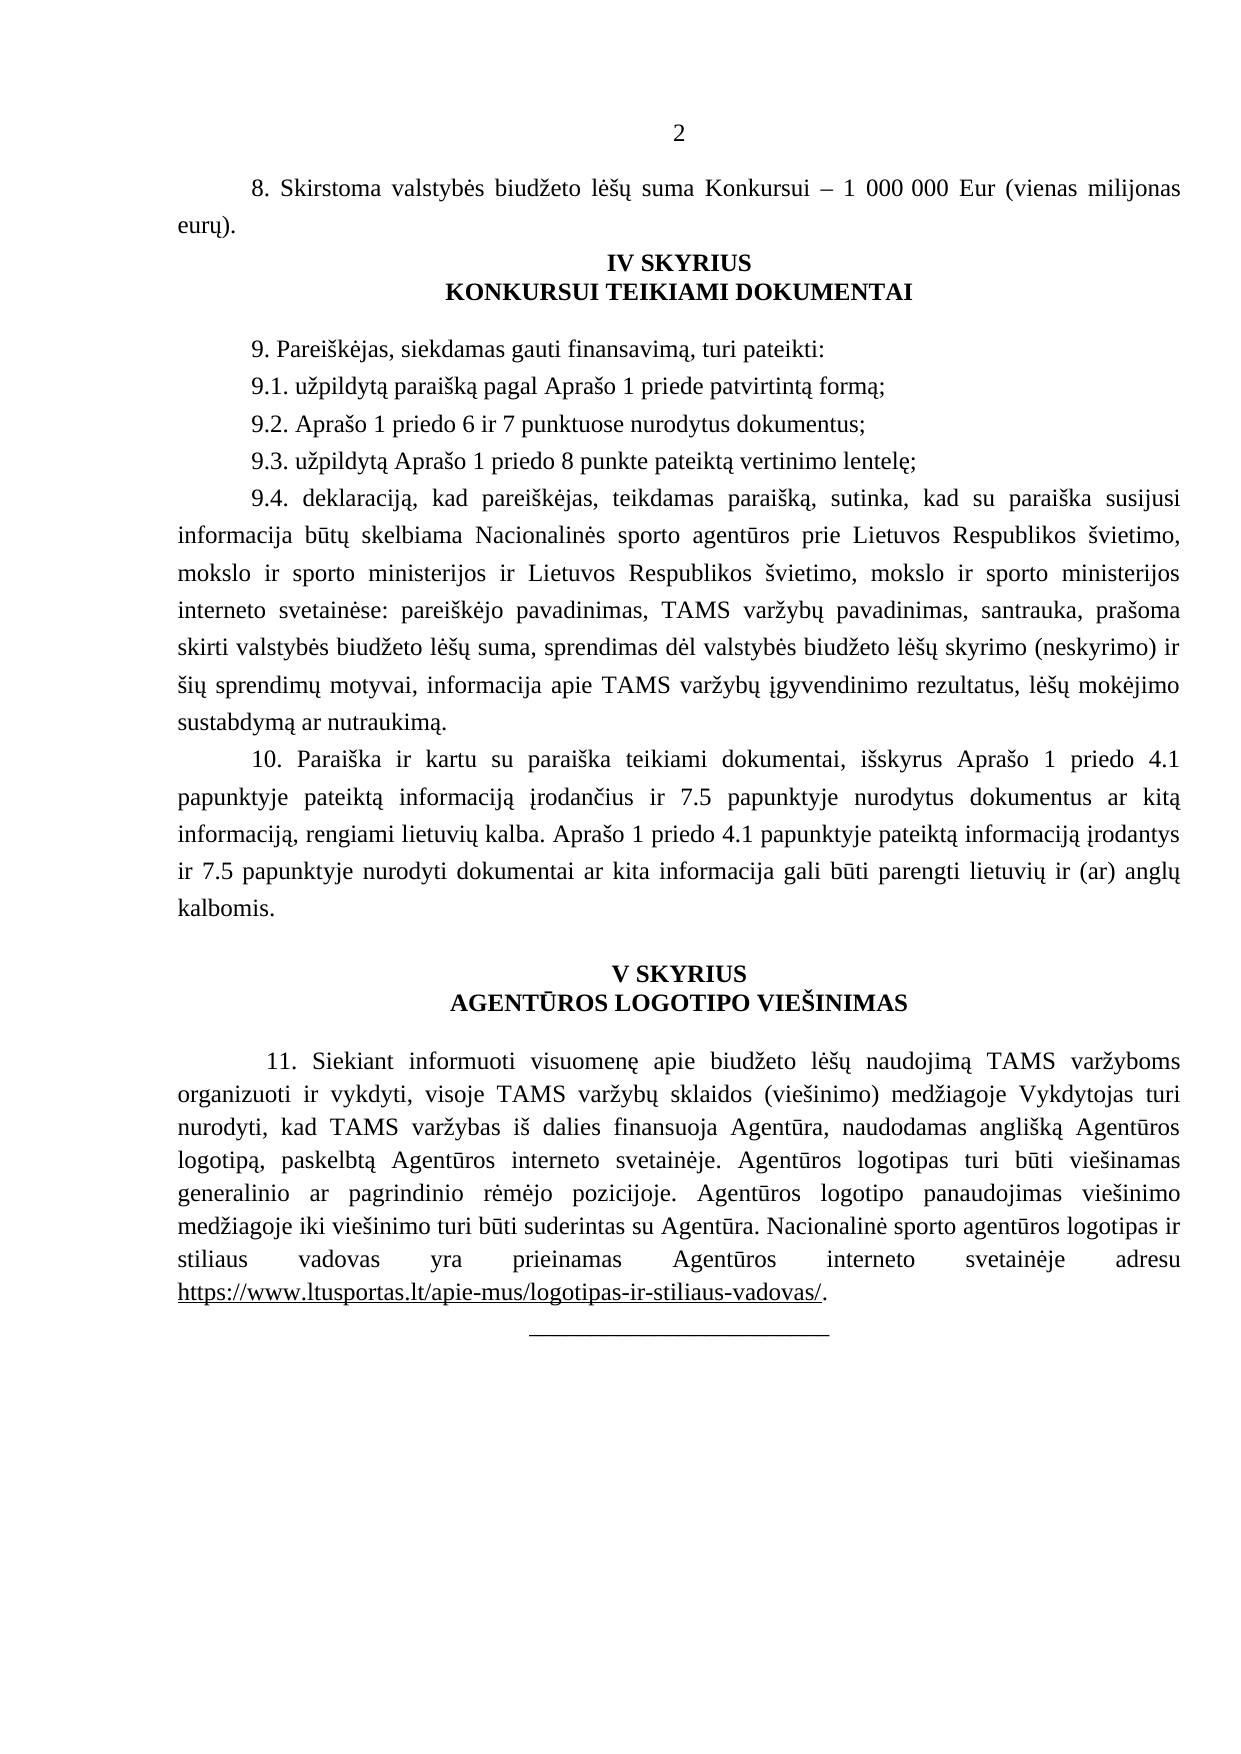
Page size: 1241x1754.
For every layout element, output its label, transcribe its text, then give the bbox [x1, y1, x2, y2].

text 9.1. užpildytą paraišką pagal Aprašo 1 priede patvirtintą formą; [177, 371, 1181, 400]
text 8. Skirstoma valstybės biudžeto lėšų suma Konkursui – 1 000 000 Eur (vienas milijonas eurų). [177, 173, 1181, 239]
text V SKYRIUS [177, 959, 1181, 988]
text ________________________ [177, 1310, 1181, 1339]
text KONKURSUI TEIKIAMI DOKUMENTAI [177, 277, 1181, 305]
text 10. Paraiška ir kartu su paraiška teikiami dokumentai, išskyrus Aprašo 1 priedo 4.1 papunktyje pateiktą informaciją įrodančius ir 7.5 papunktyje nurodytus dokumentus ar kitą informaciją, rengiami lietuvių kalba. Aprašo 1 priedo 4.1 papunktyje pateiktą informaciją įrodantys ir 7.5 papunktyje nurodyti dokumentai ar kita informacija gali būti parengti lietuvių ir (ar) anglų kalbomis. [177, 744, 1181, 922]
text 9. Pareiškėjas, siekdamas gauti finansavimą, turi pateikti: [177, 334, 1181, 363]
text AGENTŪROS LOGOTIPO VIEŠINIMAS [177, 988, 1181, 1017]
text 9.2. Aprašo 1 priedo 6 ir 7 punktuose nurodytus dokumentus; [177, 409, 1181, 437]
text 9.4. deklaraciją, kad pareiškėjas, teikdamas paraišką, sutinka, kad su paraiška susijusi informacija būtų skelbiama Nacionalinės sporto agentūros prie Lietuvos Respublikos švietimo, mokslo ir sporto ministerijos ir Lietuvos Respublikos švietimo, mokslo ir sporto ministerijos interneto svetainėse: pareiškėjo pavadinimas, TAMS varžybų pavadinimas, santrauka, prašoma skirti valstybės biudžeto lėšų suma, sprendimas dėl valstybės biudžeto lėšų skyrimo (neskyrimo) ir šių sprendimų motyvai, informacija apie TAMS varžybų įgyvendinimo rezultatus, lėšų mokėjimo sustabdymą ar nutraukimą. [177, 483, 1181, 736]
text IV SKYRIUS [177, 248, 1181, 277]
text 9.3. užpildytą Aprašo 1 priedo 8 punkte pateiktą vertinimo lentelę; [177, 446, 1181, 475]
text 11. Siekiant informuoti visuomenę apie biudžeto lėšų naudojimą TAMS varžyboms organizuoti ir vykdyti, visoje TAMS varžybų sklaidos (viešinimo) medžiagoje Vykdytojas turi nurodyti, kad TAMS varžybas iš dalies finansuoja Agentūra, naudodamas anglišką Agentūros logotipą, paskelbtą Agentūros interneto svetainėje. Agentūros logotipas turi būti viešinamas generalinio ar pagrindinio rėmėjo pozicijoje. Agentūros logotipo panaudojimas viešinimo medžiagoje iki viešinimo turi būti suderintas su Agentūra. Nacionalinė sporto agentūros logotipas ir stiliaus vadovas yra prieinamas Agentūros interneto svetainėje adresu https://www.ltusportas.lt/apie-mus/logotipas-ir-stiliaus-vadovas/. [177, 1046, 1181, 1306]
